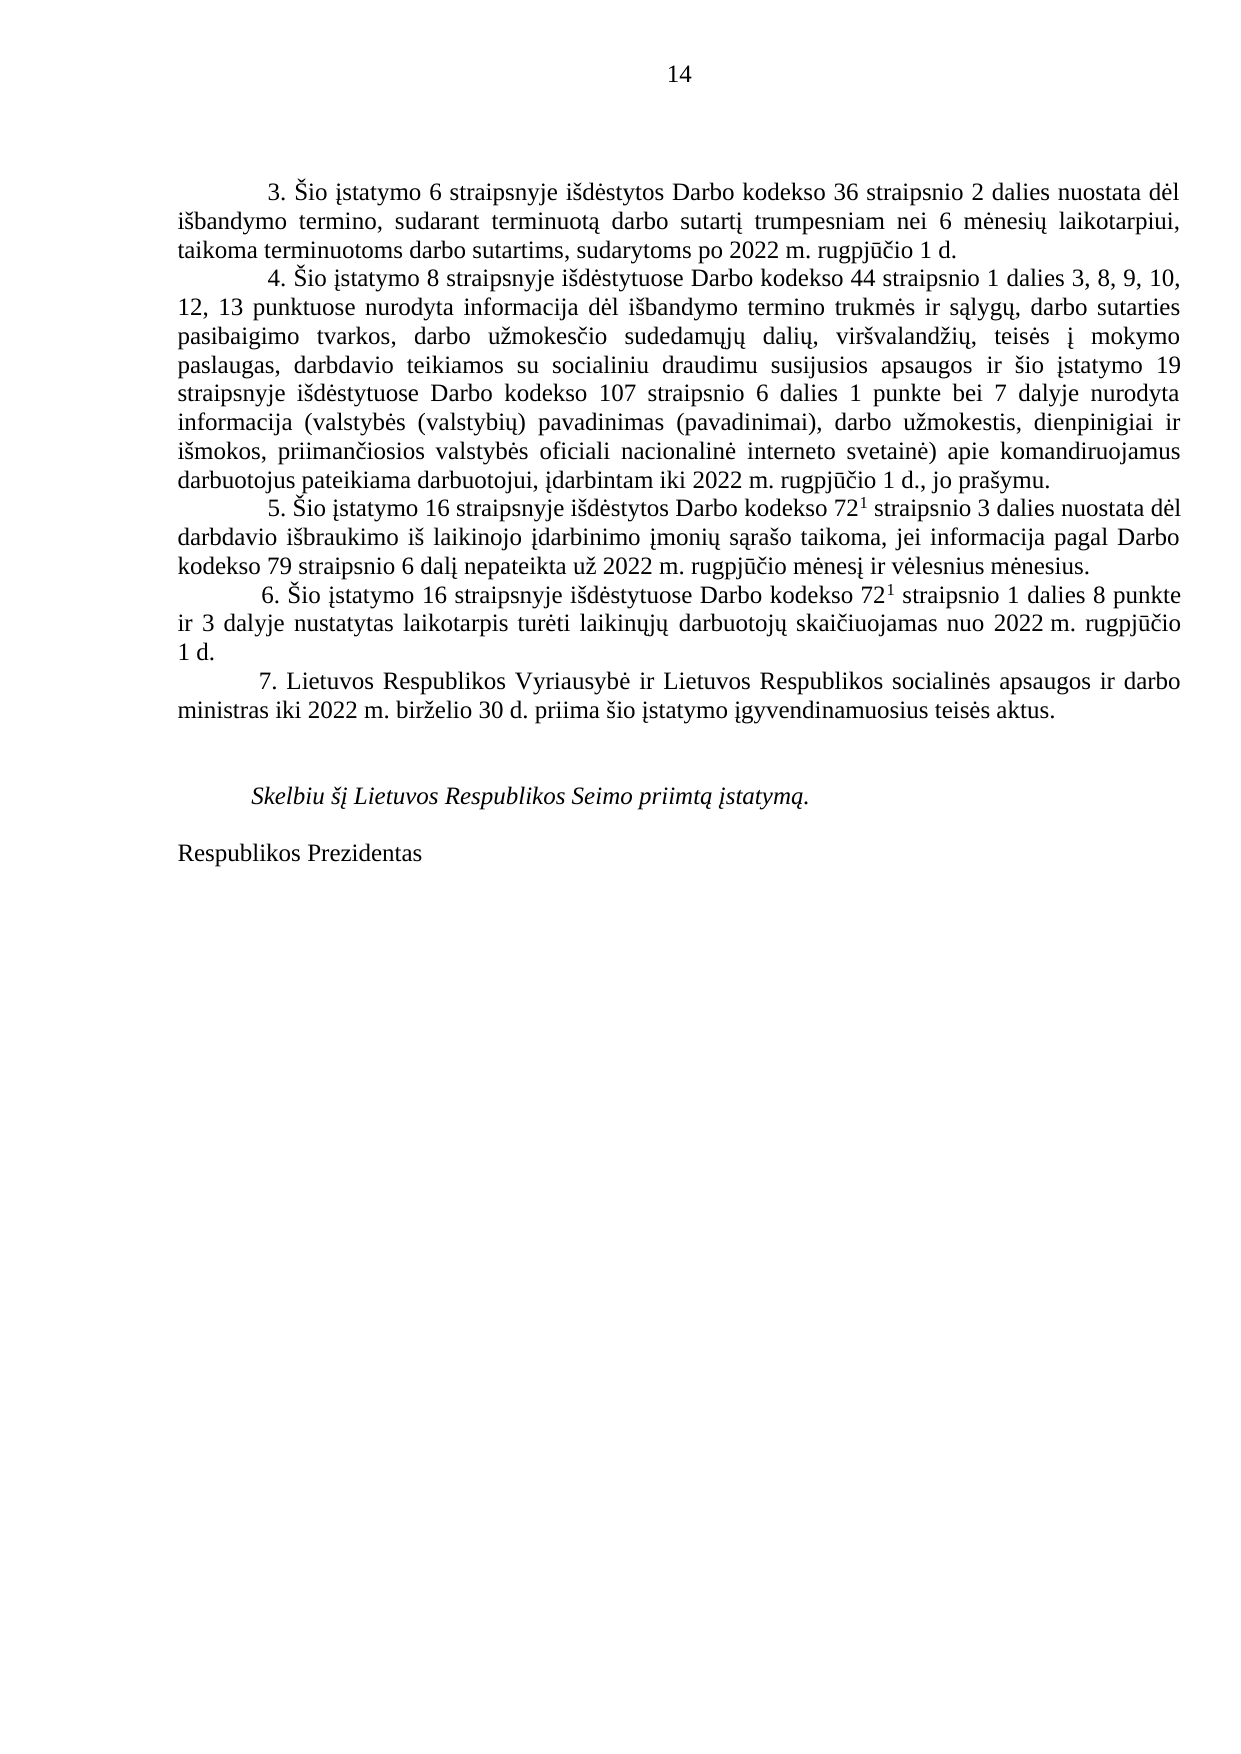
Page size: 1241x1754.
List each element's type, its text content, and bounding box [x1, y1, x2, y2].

text 4. Šio įstatymo 8 straipsnyje išdėstytuose Darbo kodekso 44 straipsnio 1 dalies 3, 8, 9, 10, 12, 13 punktuose nurodyta informacija dėl išbandymo termino trukmės ir sąlygų, darbo sutarties pasibaigimo tvarkos, darbo užmokesčio sudedamųjų dalių, viršvalandžių, teisės į mokymo paslaugas, darbdavio teikiamos su socialiniu draudimu susijusios apsaugos ir šio įstatymo 19 straipsnyje išdėstytuose Darbo kodekso 107 straipsnio 6 dalies 1 punkte bei 7 dalyje nurodyta informacija (valstybės (valstybių) pavadinimas (pavadinimai), darbo užmokestis, dienpinigiai ir išmokos, priimančiosios valstybės oficiali nacionalinė interneto svetainė) apie komandiruojamus darbuotojus pateikiama darbuotojui, įdarbintam iki 2022 m. rugpjūčio 1 d., jo prašymu. [177, 263, 1181, 493]
text Skelbiu šį Lietuvos Respublikos Seimo priimtą įstatymą. [177, 781, 1181, 810]
text 6. Šio įstatymo 16 straipsnyje išdėstytuose Darbo kodekso 721 straipsnio 1 dalies 8 punkte ir 3 dalyje nustatytas laikotarpis turėti laikinųjų darbuotojų skaičiuojamas nuo 2022 m. rugpjūčio 1 d. [177, 580, 1181, 666]
text Respublikos Prezidentas [177, 838, 1181, 867]
text 3. Šio įstatymo 6 straipsnyje išdėstytos Darbo kodekso 36 straipsnio 2 dalies nuostata dėl išbandymo termino, sudarant terminuotą darbo sutartį trumpesniam nei 6 mėnesių laikotarpiui, taikoma terminuotoms darbo sutartims, sudarytoms po 2022 m. rugpjūčio 1 d. [177, 177, 1181, 263]
text 7. Lietuvos Respublikos Vyriausybė ir Lietuvos Respublikos socialinės apsaugos ir darbo ministras iki 2022 m. birželio 30 d. priima šio įstatymo įgyvendinamuosius teisės aktus. [177, 666, 1181, 723]
text 5. Šio įstatymo 16 straipsnyje išdėstytos Darbo kodekso 721 straipsnio 3 dalies nuostata dėl darbdavio išbraukimo iš laikinojo įdarbinimo įmonių sąrašo taikoma, jei informacija pagal Darbo kodekso 79 straipsnio 6 dalį nepateikta už 2022 m. rugpjūčio mėnesį ir vėlesnius mėnesius. [177, 493, 1181, 580]
